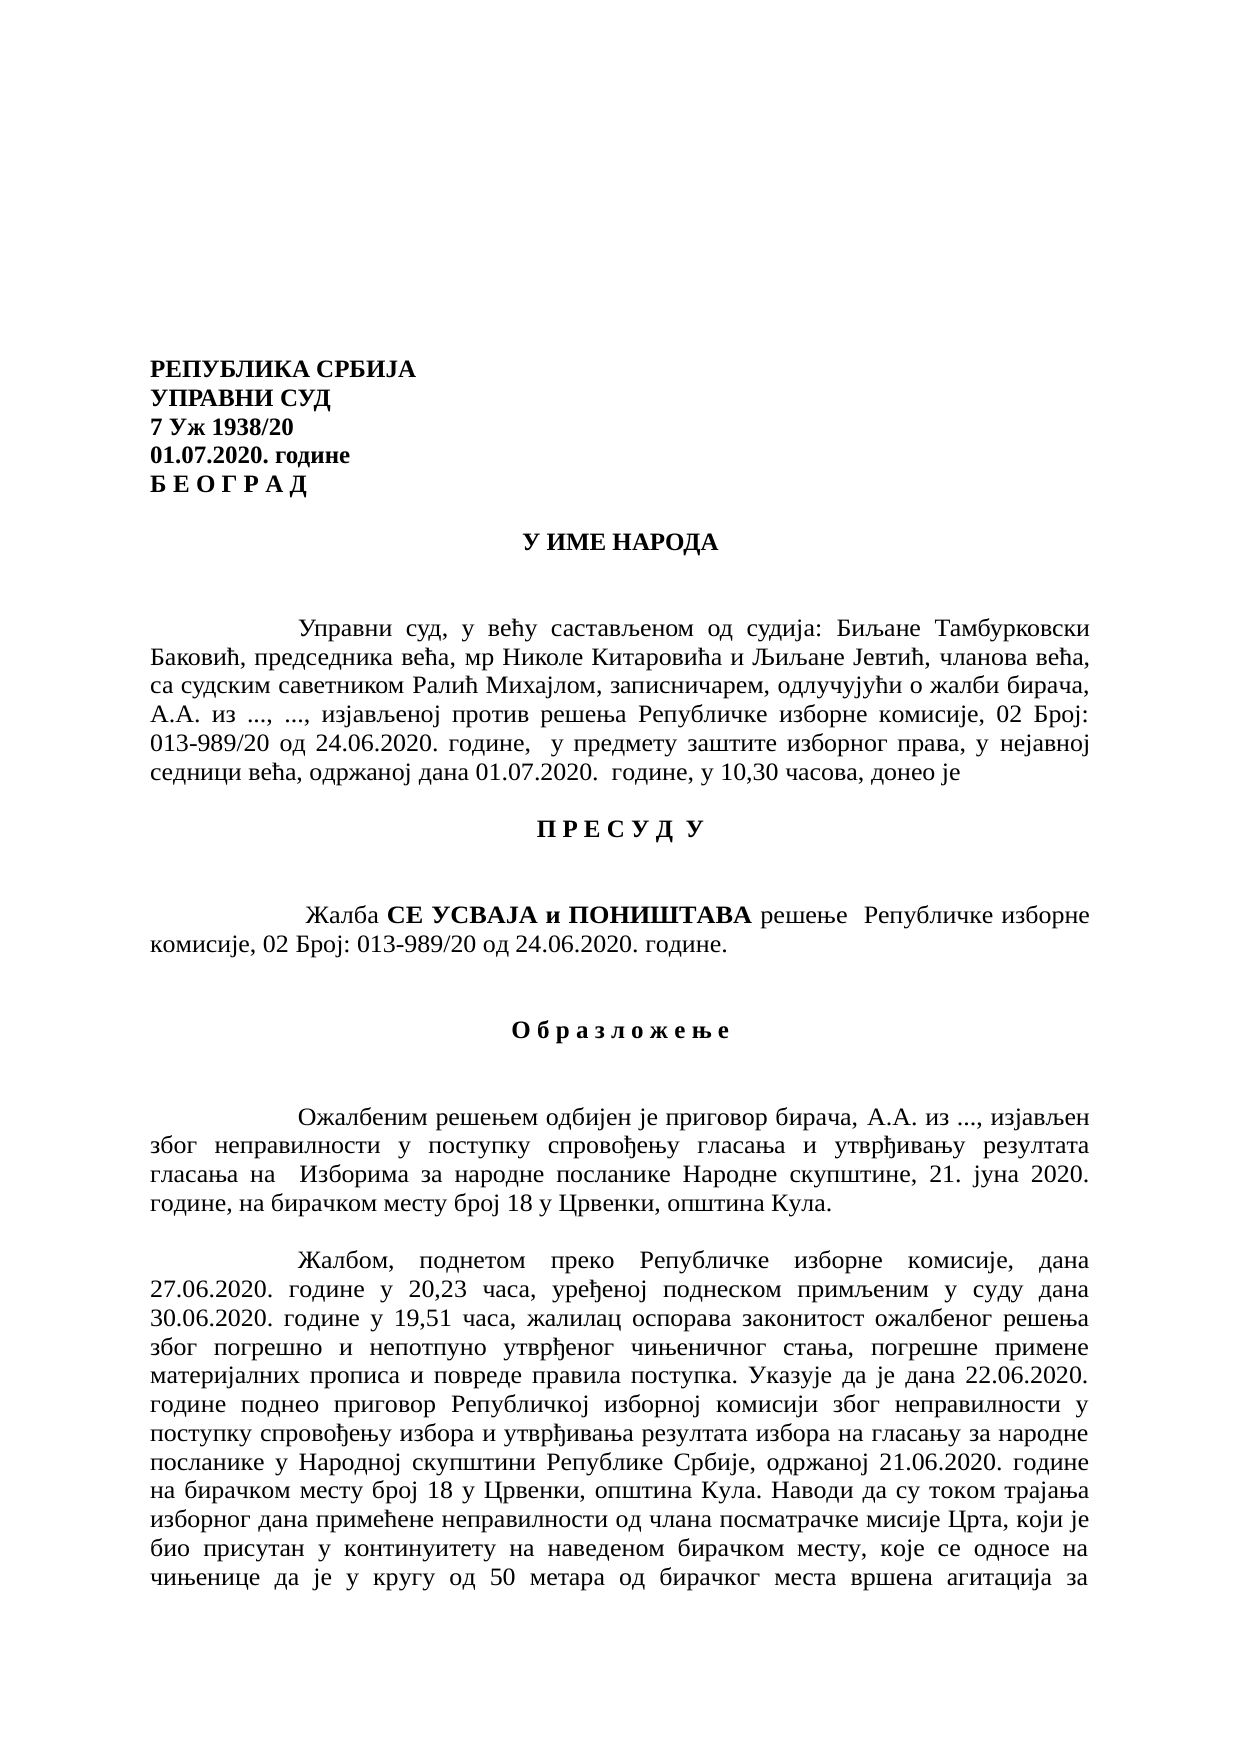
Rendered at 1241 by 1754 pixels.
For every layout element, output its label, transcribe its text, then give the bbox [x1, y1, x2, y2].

text РЕПУБЛИКА СРБИЈА [150, 148, 1090, 383]
text Ожалбеним решењем одбијен је приговор бирача, А.А. из ..., изјављен због неправилности у поступку спровођењу гласања и утврђивању резултата гласања на Изборима за народне посланике Народне скупштине, 21. јуна 2020. године, на бирачком месту број 18 у Црвенки, општина Кула. [150, 1102, 1090, 1217]
text Управни суд, у већу састављеном од судија: Биљане Тамбурковски Баковић, председника већа, мр Николе Китаровића и Љиљане Јевтић, чланова већа, са судским саветником Ралић Михајлом, записничарем, одлучујући о жалби бирача, А.А. из ..., ..., изјављеној против решења Републичке изборне комисије, 02 Број: 013-989/20 од 24.06.2020. године, у предмету заштите изборног права, у нејавној седници већа, одржаној дана 01.07.2020. године, у 10,30 часова, донео је [150, 613, 1090, 785]
text П Р Е С У Д У [150, 814, 1090, 843]
text Б Е О Г Р А Д [150, 469, 1090, 498]
text 7 Уж 1938/20 [150, 412, 1090, 440]
text У ИМЕ НАРОДА [150, 527, 1090, 555]
text УПРАВНИ СУД [150, 383, 1090, 412]
text О б р а з л о ж е њ е [150, 1015, 1090, 1044]
text Жалбом, поднетом преко Републичке изборне комисије, дана 27.06.2020. године у 20,23 часа, уређеној поднеском примљеним у суду дана 30.06.2020. године у 19,51 часа, жалилац оспорава законитост ожалбеног решења због погрешно и непотпуно утврђеног чињеничног стања, погрешне примене материјалних прописа и повреде правила поступка. Указује да је дана 22.06.2020. године поднео приговор Републичкој изборној комисији због неправилности у поступку спровођењу избора и утврђивања резултата избора на гласању за народне посланике у Народној скупштини Републике Србије, одржаној 21.06.2020. године на бирачком месту број 18 у Црвенки, општина Кула. Наводи да су током трајања изборног дана примећене неправилности од члана посматрачке мисије Црта, који је био присутан у континуитету на наведеном бирачком месту, које се односе на чињенице да је у кругу од 50 метара од бирачког места вршена агитација за [150, 1245, 1090, 1590]
text Жалба СЕ УСВАЈА и ПОНИШТАВА решење Републичке изборне комисије, 02 Број: 013-989/20 од 24.06.2020. године. [150, 900, 1090, 958]
text 01.07.2020. године [150, 440, 1090, 469]
